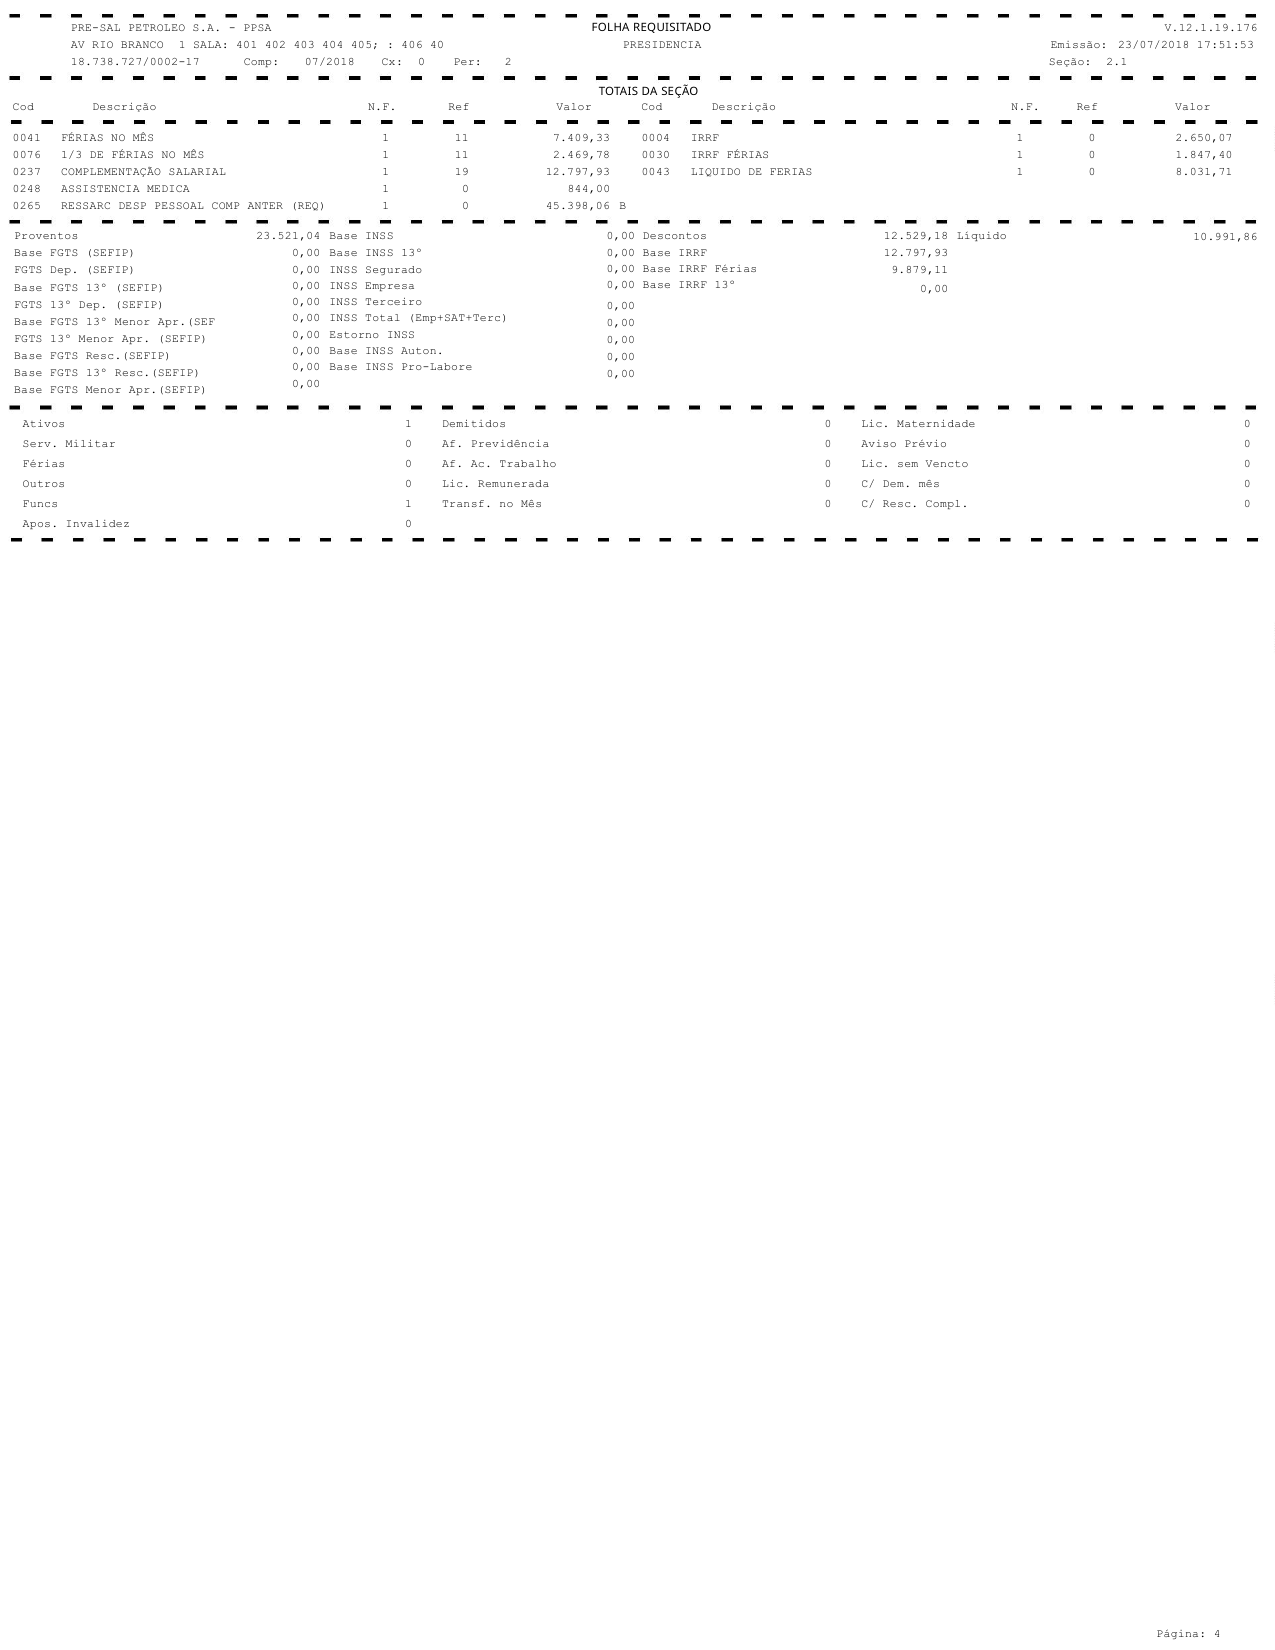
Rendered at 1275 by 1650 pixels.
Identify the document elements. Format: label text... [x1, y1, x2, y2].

text 8.031,71 [1175, 164, 1250, 178]
text 1 [405, 497, 429, 511]
text FGTS 13º Menor Apr. (SEFIP) [14, 331, 240, 345]
text 0,00 [606, 332, 652, 346]
text Descrição [711, 99, 793, 113]
text 0 [824, 437, 849, 451]
text FGTS 13º Dep. (SEFIP) [14, 297, 240, 311]
text 0,00 Descontos [606, 229, 780, 242]
text 45.398,06 B [546, 199, 643, 212]
text PRE-SAL PETROLEO S.A. - PPSA [71, 21, 297, 34]
text Cx: [381, 55, 418, 68]
text LIQUIDO DE FERIAS [691, 164, 831, 178]
text Base FGTS (SEFIP) [14, 246, 154, 259]
text 0 [1244, 457, 1268, 471]
text 1 [1016, 147, 1041, 161]
text Seção: 2.1 [1049, 55, 1145, 68]
text 0,00 [606, 298, 652, 312]
text 0 [824, 417, 849, 431]
text 0 [462, 199, 486, 212]
text Base FGTS Resc.(SEFIP) [14, 348, 240, 362]
text 0,00 Base INSS Pro-Labore [292, 360, 534, 373]
text 1 [382, 198, 406, 212]
text 248 [19, 181, 58, 195]
text Cod [12, 99, 51, 113]
text 0004 [641, 130, 687, 144]
text FOLHA REQUISITADO [591, 21, 732, 34]
text ASSISTENCIA MEDICA [61, 181, 251, 195]
text Apos. Invalidez [22, 517, 147, 531]
text 0 [12, 130, 19, 144]
text 041 [19, 130, 58, 144]
text AV RIO BRANCO 1 SALA: 401 402 403 404 405; : 406 40 [71, 38, 469, 51]
text FGTS Dep. (SEFIP) [14, 263, 154, 277]
text Valor [556, 99, 609, 113]
text 0 [824, 477, 849, 491]
text 0,00 Base INSS 13º [292, 246, 534, 259]
text 0 [1088, 130, 1113, 144]
text 0 [405, 477, 429, 491]
text 0043 [641, 164, 687, 178]
text 07/2018 [304, 55, 372, 68]
text 265 [19, 198, 58, 212]
text 0,00 [606, 349, 652, 363]
text 076 [19, 147, 58, 161]
text 10.991,86 [1193, 230, 1275, 243]
text 0,00 INSS Total (Emp+SAT+Terc) [292, 311, 534, 324]
text Valor [1175, 99, 1228, 113]
text 0 [1244, 477, 1268, 491]
text 0,00 [606, 367, 652, 380]
text Af. Previdência [442, 437, 574, 451]
text 19 [454, 164, 486, 178]
text Lic. Maternidade [861, 417, 993, 431]
text 1 [382, 181, 406, 195]
text RESSARC DESP PESSOAL COMP ANTER (REQ) [61, 199, 352, 212]
text Af. Ac. Trabalho [442, 457, 574, 471]
text PRESIDENCIA [623, 38, 719, 51]
text 0 [12, 164, 19, 178]
text COMPLEMENTAÇÃO SALARIAL [61, 164, 251, 178]
text 11 [454, 130, 486, 144]
text Base FGTS 13º (SEFIP) [14, 280, 240, 294]
text 12.797,93 [884, 246, 1025, 259]
text Página: 4 [1156, 1626, 1237, 1640]
text 0,00 [606, 315, 652, 329]
text 0,00 Estorno INSS [292, 327, 534, 341]
text TOTAIS DA SEÇÃO [598, 84, 723, 98]
text 0 [405, 457, 429, 471]
text 2.650,07 [1175, 130, 1250, 144]
text 7.409,33 [553, 130, 627, 144]
text 0,00 INSS Empresa [292, 278, 534, 292]
text 1 [382, 130, 406, 144]
text Férias [22, 457, 133, 471]
text Demitidos [442, 417, 524, 431]
text Emissão: [1050, 38, 1118, 51]
text 0,00 Base IRRF [606, 245, 780, 259]
text Serv. Militar [22, 437, 133, 451]
text 0 [405, 517, 429, 531]
text 2 [504, 55, 529, 68]
text 9.879,11 [891, 263, 1025, 277]
text 0 [1244, 437, 1268, 451]
text 12.797,93 [546, 164, 627, 178]
text 0 [824, 497, 849, 511]
text Base FGTS 13º Menor Apr.(SEF [14, 314, 240, 328]
text Proventos [14, 229, 96, 242]
text Ref [448, 99, 499, 113]
text 0,00 INSS Segurado [292, 262, 534, 276]
text 0,00 INSS Terceiro [292, 295, 534, 308]
text Transf. no Mês [442, 497, 574, 511]
text FÉRIAS NO MÊS [61, 130, 171, 144]
text IRRF FÉRIAS [691, 147, 787, 161]
text Ativos [22, 417, 83, 431]
text 0 [824, 457, 849, 471]
text 1 [1016, 130, 1041, 144]
text 0 [405, 437, 429, 451]
text 237 [19, 164, 58, 178]
text 0 [418, 55, 442, 68]
text 1 [382, 164, 406, 178]
text Ref [1076, 99, 1115, 113]
text 12.529,18 Líquido [884, 229, 1025, 242]
text 1 [1016, 164, 1041, 178]
text 1.847,40 [1175, 147, 1250, 161]
text N.F. [368, 99, 414, 113]
text 0 [1088, 164, 1113, 178]
text 8.738.727/0002-17 [78, 55, 218, 68]
text 23.521,04 Base INSS [256, 229, 414, 242]
text 0030 [641, 147, 687, 161]
text 0 [462, 181, 486, 195]
text 0 [12, 181, 19, 195]
text 844,00 [567, 181, 627, 195]
text 1 [405, 417, 429, 431]
picture [0, 0, 1275, 1650]
text Per: [453, 55, 499, 68]
text Base FGTS 13º Resc.(SEFIP) [14, 366, 240, 379]
text Comp: [243, 55, 297, 68]
text 0,00 [920, 281, 966, 295]
text 1/3 DE FÉRIAS NO MÊS [61, 147, 251, 161]
text Funcs [22, 497, 76, 511]
text 1 [71, 55, 78, 68]
text 2.469,78 [553, 147, 627, 161]
text 0,00 Base IRRF 13º [606, 278, 780, 291]
text 0 [1244, 417, 1268, 431]
text 0 [1088, 147, 1113, 161]
text Outros [22, 477, 83, 491]
text 0 [12, 198, 19, 212]
text 0 [12, 147, 19, 161]
text N.F. [1011, 99, 1057, 113]
text 0,00 [292, 377, 534, 390]
text Base FGTS Menor Apr.(SEFIP) [14, 383, 240, 396]
text 23/07/2018 17:51:53 [1118, 38, 1275, 51]
text Cod [641, 99, 680, 113]
text 0 [1244, 497, 1268, 511]
text 1 [382, 147, 406, 161]
text C/ Resc. Compl. [861, 497, 986, 511]
text 0,00 Base IRRF Férias [606, 261, 780, 275]
text IRRF [691, 130, 736, 144]
text C/ Dem. mês [861, 477, 986, 491]
text Lic. Remunerada [442, 477, 574, 491]
text 0,00 Base INSS Auton. [292, 343, 534, 357]
text Lic. sem Vencto [861, 457, 986, 471]
text V.12.1.19.176 [1164, 21, 1275, 34]
text Aviso Prévio [861, 437, 993, 451]
text Descrição [92, 99, 174, 113]
text 11 [454, 147, 486, 161]
